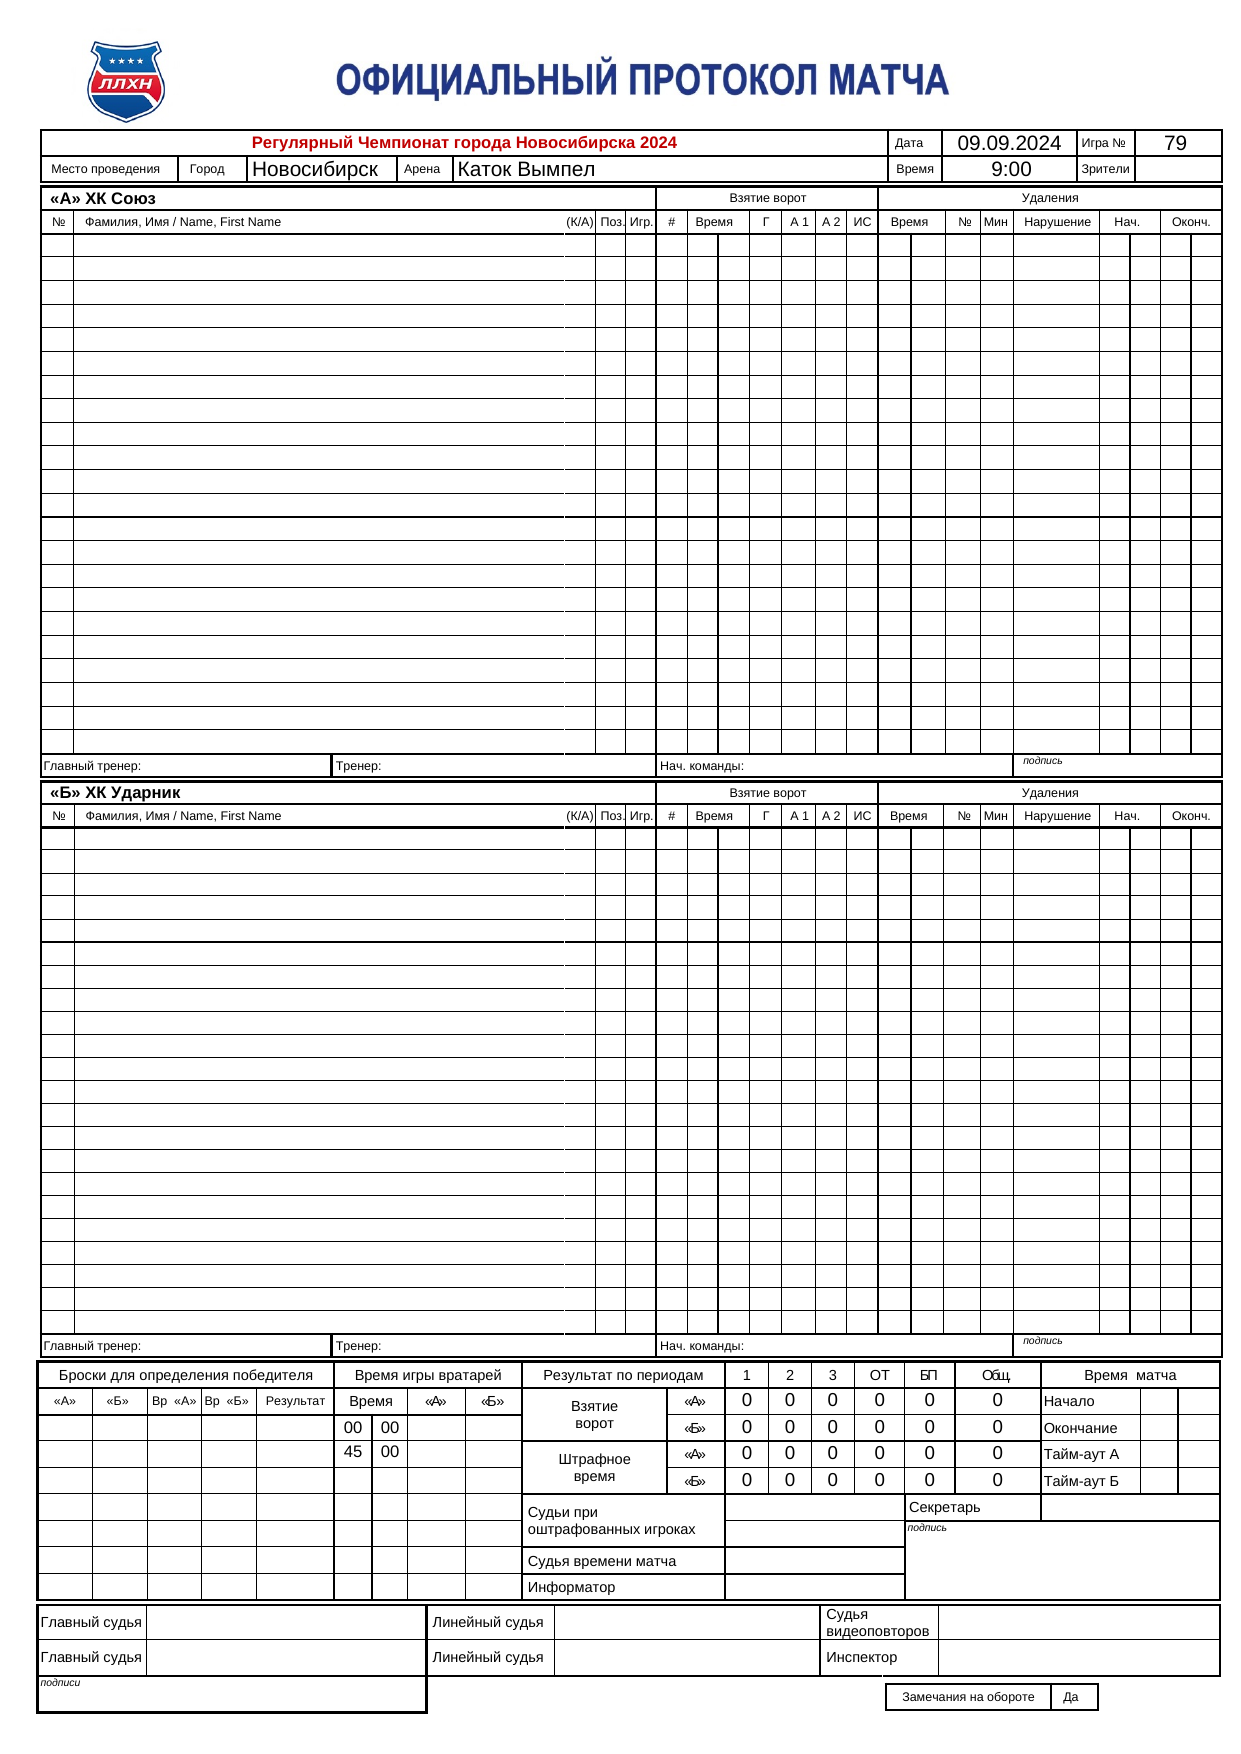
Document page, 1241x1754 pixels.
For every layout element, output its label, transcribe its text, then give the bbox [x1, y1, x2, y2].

table_cell [981, 1173, 1013, 1195]
table_cell [981, 989, 1013, 1011]
table_cell Мин [981, 211, 1013, 233]
table_cell [782, 423, 815, 445]
table_cell А 1 [782, 805, 815, 826]
table_cell [1131, 423, 1160, 445]
table_cell (К/А) [565, 211, 595, 233]
table_cell [1192, 1012, 1221, 1033]
table_cell «А» [39, 1389, 92, 1413]
table_cell [816, 636, 846, 658]
table_cell [946, 446, 980, 469]
table_cell 00 [373, 1416, 407, 1440]
table_cell [981, 850, 1013, 872]
table_cell [939, 1640, 1219, 1675]
table_cell [1100, 588, 1129, 611]
table_header Удаления [879, 188, 1221, 209]
table_cell [565, 1081, 595, 1103]
table_cell [879, 920, 910, 941]
table_cell [946, 257, 980, 280]
table_cell [946, 281, 980, 303]
table_cell [596, 989, 625, 1011]
table_cell [1014, 1127, 1099, 1149]
table_cell 0 [812, 1389, 854, 1413]
table_cell [719, 1058, 749, 1079]
table_cell [847, 1150, 877, 1172]
table_cell [1131, 1012, 1160, 1033]
table_cell [879, 874, 910, 895]
table_cell [42, 943, 74, 964]
table_cell [1014, 352, 1099, 374]
table_cell [719, 1219, 749, 1241]
table_cell [912, 1265, 943, 1287]
table_cell [816, 1012, 846, 1033]
table_cell [719, 494, 749, 516]
table_cell [1192, 920, 1221, 941]
table_cell [596, 1150, 625, 1172]
table_cell [466, 1547, 521, 1573]
table_cell [688, 1104, 717, 1126]
table_cell [1192, 588, 1221, 611]
table_cell [719, 518, 749, 540]
table_cell [657, 541, 687, 564]
table_cell [981, 235, 1013, 256]
table_cell [596, 1288, 625, 1310]
table_cell [719, 920, 749, 941]
table_cell 0 [726, 1442, 768, 1467]
table_cell [816, 1035, 846, 1057]
table_cell [847, 1173, 877, 1195]
table_cell [981, 470, 1013, 493]
table_cell [42, 1150, 74, 1172]
table_cell [42, 829, 74, 849]
table_cell [1161, 1242, 1190, 1264]
table_cell [1161, 989, 1190, 1011]
table_cell [202, 1521, 256, 1546]
table_cell [1161, 920, 1190, 941]
table_cell [42, 707, 73, 729]
table_cell [981, 1127, 1013, 1149]
table_cell [879, 470, 910, 493]
table_cell [626, 305, 655, 327]
table_cell [466, 1494, 521, 1520]
table_cell [373, 1468, 407, 1493]
table_cell [688, 352, 717, 374]
table_cell [719, 1173, 749, 1195]
table_cell [782, 707, 815, 729]
table_cell [42, 1058, 74, 1079]
table_cell [626, 518, 655, 540]
table_cell [719, 281, 749, 303]
table_cell [565, 730, 595, 753]
table_cell [626, 470, 655, 493]
table_cell 0 [956, 1389, 1040, 1413]
table_cell [466, 1468, 521, 1493]
table_cell [1192, 1081, 1221, 1103]
table_cell [1179, 1415, 1219, 1440]
table_cell [816, 1150, 846, 1172]
table_cell [202, 1574, 256, 1599]
table_cell [879, 328, 910, 351]
table_cell [879, 850, 910, 872]
table_cell [74, 518, 564, 540]
table_cell [657, 235, 687, 256]
table_cell Время [889, 157, 941, 181]
table_cell Инспектор [821, 1640, 938, 1675]
table_cell [74, 588, 564, 611]
table_cell [1192, 1288, 1221, 1310]
picture [5, 28, 1179, 129]
table_cell [750, 896, 781, 918]
table_cell Результат [257, 1389, 333, 1413]
table_cell [1131, 659, 1160, 682]
table_cell подпись [1014, 1335, 1221, 1356]
table_cell [42, 612, 73, 634]
table_cell [626, 874, 655, 895]
table_cell [626, 1012, 655, 1033]
table_cell [750, 683, 781, 706]
table_cell [1014, 1219, 1099, 1241]
table_cell [1131, 1196, 1160, 1218]
table_cell [565, 943, 595, 964]
table_cell [1131, 920, 1160, 941]
table_cell [42, 874, 74, 895]
table_cell [408, 1441, 465, 1467]
table_cell [565, 1219, 595, 1241]
table_cell [1192, 1058, 1221, 1079]
table_cell «А» [668, 1442, 724, 1467]
table_cell [42, 683, 73, 706]
table_cell [1192, 376, 1221, 398]
table_cell [816, 896, 846, 918]
table_cell [565, 1288, 595, 1310]
table_cell [946, 328, 980, 351]
table_cell [1100, 850, 1129, 872]
table_cell 9:00 [943, 157, 1076, 181]
table_cell [75, 989, 564, 1011]
table_cell [688, 683, 717, 706]
table_cell [1100, 829, 1129, 849]
table_cell [596, 1035, 625, 1057]
table_cell [93, 1521, 147, 1546]
table_cell [1192, 518, 1221, 540]
table_cell Время [879, 211, 945, 233]
table_cell # [657, 805, 687, 826]
table_cell [1131, 896, 1160, 918]
table_cell [626, 612, 655, 634]
table_cell [39, 1468, 92, 1493]
table_cell [1131, 683, 1160, 706]
table_cell [1100, 305, 1129, 327]
table_cell Секретарь [906, 1495, 1040, 1520]
table_header Игра № [1078, 131, 1134, 155]
table_cell Нач. команды: [657, 755, 1012, 776]
table_cell [626, 659, 655, 682]
table_cell [75, 829, 564, 849]
table_cell [879, 829, 910, 849]
table_cell [626, 1150, 655, 1172]
table_cell [1161, 423, 1190, 445]
table_cell [565, 1311, 595, 1333]
table_cell А 2 [816, 805, 846, 826]
table_cell [1100, 1150, 1129, 1172]
table_cell [565, 920, 595, 941]
table_cell [1014, 494, 1099, 516]
table_cell [944, 850, 980, 872]
table_cell [626, 328, 655, 351]
table_cell [408, 1521, 465, 1546]
table_cell [688, 1219, 717, 1241]
table_cell [847, 612, 877, 634]
table_cell [148, 1574, 201, 1599]
table_cell [74, 281, 564, 303]
table_cell [688, 1035, 717, 1057]
table_cell [1192, 730, 1221, 753]
table_cell [42, 1104, 74, 1126]
table_cell [912, 494, 945, 516]
table_cell [847, 896, 877, 918]
table_cell [408, 1416, 465, 1440]
table_cell [750, 1012, 781, 1033]
table_cell [75, 874, 564, 895]
table_cell [816, 470, 846, 493]
table_cell [981, 1265, 1013, 1287]
table_cell [816, 588, 846, 611]
table_cell [596, 659, 625, 682]
table_cell [879, 707, 910, 729]
table_cell [596, 257, 625, 280]
table_cell 0 [956, 1468, 1040, 1493]
table_cell [626, 446, 655, 469]
table_cell [816, 541, 846, 564]
table_header Результат по периодам [523, 1363, 724, 1387]
table_cell [565, 588, 595, 611]
table_cell [1161, 1173, 1190, 1195]
table_cell [596, 518, 625, 540]
table_cell [42, 1173, 74, 1195]
table_cell [847, 636, 877, 658]
table_cell [847, 423, 877, 445]
table_cell [782, 874, 815, 895]
table_cell [946, 470, 980, 493]
table_cell [782, 352, 815, 374]
table_cell [42, 470, 73, 493]
table_cell Город [179, 157, 246, 181]
table_cell [1014, 1150, 1099, 1172]
table_cell [688, 730, 717, 753]
table_cell [1100, 1173, 1129, 1195]
table_cell [626, 541, 655, 564]
table_cell [1161, 1127, 1190, 1149]
table_cell [719, 1288, 749, 1310]
table_cell [750, 1288, 781, 1310]
table_cell [688, 943, 717, 964]
table_cell [1042, 1495, 1219, 1520]
table_cell [750, 730, 781, 753]
table_cell [1161, 1311, 1190, 1333]
table_cell [1131, 518, 1160, 540]
table_cell [944, 1081, 980, 1103]
table_cell [719, 399, 749, 422]
table_cell 0 [855, 1468, 904, 1493]
table_cell [466, 1416, 521, 1440]
table_cell [1192, 328, 1221, 351]
table_cell Оконч. [1161, 211, 1221, 233]
table_cell [42, 1012, 74, 1033]
table_cell [847, 376, 877, 398]
table_cell [879, 966, 910, 987]
table_cell [257, 1574, 333, 1599]
table_cell Вр «Б» [202, 1389, 256, 1413]
table_cell [688, 376, 717, 398]
table_cell [74, 399, 564, 422]
table_cell [847, 1058, 877, 1079]
table_cell [657, 399, 687, 422]
table_cell 00 [373, 1441, 407, 1467]
table_cell [688, 305, 717, 327]
table_cell [847, 989, 877, 1011]
table_cell Игр. [626, 805, 655, 826]
table_cell Линейный судья [428, 1606, 554, 1639]
table_cell [1014, 943, 1099, 964]
table_cell [1161, 1288, 1190, 1310]
table_cell [946, 659, 980, 682]
table_cell Главный тренер: [42, 755, 330, 776]
table_cell [1161, 257, 1190, 280]
table_cell [782, 966, 815, 987]
table_cell [1014, 1035, 1099, 1057]
table_cell [688, 636, 717, 658]
table_cell [42, 281, 73, 303]
table_cell [946, 707, 980, 729]
table_header 2 [769, 1363, 811, 1387]
table_cell [688, 423, 717, 445]
table_cell [879, 989, 910, 1011]
table_cell [1014, 541, 1099, 564]
table_cell [1192, 1104, 1221, 1126]
table_cell [1131, 1127, 1160, 1149]
table_cell [719, 636, 749, 658]
table_cell [816, 1242, 846, 1264]
table_cell [1192, 1035, 1221, 1057]
table_cell [1100, 1311, 1129, 1333]
table_cell [847, 399, 877, 422]
table_cell [1014, 920, 1099, 941]
table_cell [596, 588, 625, 611]
table_cell [688, 1058, 717, 1079]
table_cell подписи [39, 1677, 425, 1711]
table_cell [1192, 612, 1221, 634]
table_header Взятие ворот [657, 783, 877, 803]
table_cell [257, 1494, 333, 1520]
table_cell [657, 305, 687, 327]
table_cell [847, 1196, 877, 1218]
table_cell [657, 850, 687, 872]
table_cell [1192, 281, 1221, 303]
table_cell [688, 989, 717, 1011]
table_cell Главный тренер: [42, 1335, 330, 1356]
table_cell [1131, 376, 1160, 398]
table_cell [42, 1127, 74, 1149]
table_cell [879, 257, 910, 280]
table_cell (К/А) [565, 805, 595, 826]
table_cell [1131, 328, 1160, 351]
table_cell Окончание [1042, 1415, 1140, 1440]
table_cell [847, 1219, 877, 1241]
table_cell [42, 446, 73, 469]
table_cell [1100, 470, 1129, 493]
table_cell [75, 1150, 564, 1172]
table_cell [719, 943, 749, 964]
table_cell [944, 1150, 980, 1172]
table_cell [816, 399, 846, 422]
table_cell [750, 966, 781, 987]
table_cell [596, 1242, 625, 1264]
table_cell [74, 235, 564, 256]
table_cell [1100, 1288, 1129, 1310]
table_cell [626, 1311, 655, 1333]
table_cell [750, 1173, 781, 1195]
table_cell [565, 1150, 595, 1172]
table_cell [565, 399, 595, 422]
table_cell [1100, 235, 1129, 256]
table_cell [74, 730, 564, 753]
table_header Регулярный Чемпионат города Новосибирска 2024 [42, 131, 887, 155]
table_cell [782, 636, 815, 658]
table_cell [42, 352, 73, 374]
table_cell [42, 1265, 74, 1287]
table_cell [1131, 1219, 1160, 1241]
table_cell [981, 281, 1013, 303]
table_cell [816, 683, 846, 706]
table_cell [1161, 829, 1190, 849]
table_cell [688, 874, 717, 895]
table_cell [1014, 235, 1099, 256]
table_cell Тренер: [333, 1335, 655, 1356]
table_cell [688, 257, 717, 280]
table_cell [847, 1127, 877, 1149]
table_cell [1131, 235, 1160, 256]
table_cell [75, 1035, 564, 1057]
table_cell [1100, 494, 1129, 516]
table_cell [1192, 636, 1221, 658]
table_cell [202, 1468, 256, 1493]
table_cell [1192, 874, 1221, 895]
table_cell [1131, 829, 1160, 849]
table_cell [657, 683, 687, 706]
table_cell [782, 1242, 815, 1264]
table_cell [981, 1150, 1013, 1172]
table_cell [816, 1058, 846, 1079]
table_cell [1161, 518, 1190, 540]
table_header «А» ХК Союз [42, 188, 655, 209]
table_cell 45 [335, 1441, 371, 1467]
table_cell Тайм-аут А [1042, 1441, 1140, 1467]
table_cell [879, 683, 910, 706]
table_cell [147, 1640, 425, 1675]
table_cell [93, 1416, 147, 1440]
table_cell [816, 1311, 846, 1333]
table_cell [657, 1081, 687, 1103]
table_cell [626, 829, 655, 849]
table_cell [912, 1058, 943, 1079]
table_cell [944, 989, 980, 1011]
table_cell [1161, 1196, 1190, 1218]
table_cell [1192, 1265, 1221, 1287]
table_cell [596, 920, 625, 941]
table_cell [944, 966, 980, 987]
table_cell [816, 874, 846, 895]
table_cell [1014, 399, 1099, 422]
table_cell [257, 1547, 333, 1573]
table_cell [39, 1547, 92, 1573]
table_cell [719, 1035, 749, 1057]
table_cell [912, 328, 945, 351]
table_cell [816, 1219, 846, 1241]
table_cell Судья видеоповторов [821, 1606, 938, 1639]
table_cell [847, 588, 877, 611]
table_cell № [42, 211, 73, 233]
table_cell [981, 1012, 1013, 1033]
table_cell [626, 896, 655, 918]
table_cell [1014, 1058, 1099, 1079]
table_cell [1161, 1104, 1190, 1126]
table_cell [944, 1127, 980, 1149]
table_cell [657, 494, 687, 516]
table_cell [782, 518, 815, 540]
table_cell [75, 1242, 564, 1264]
table_cell [1161, 896, 1190, 918]
table_cell [719, 874, 749, 895]
table_cell [42, 966, 74, 987]
table_cell [879, 518, 910, 540]
table_cell [981, 874, 1013, 895]
table_cell [148, 1547, 201, 1573]
table_cell А 1 [782, 211, 815, 233]
table_cell [1192, 989, 1221, 1011]
table_cell [719, 659, 749, 682]
table_cell [1192, 1196, 1221, 1218]
table_cell [912, 920, 943, 941]
table_cell [596, 541, 625, 564]
table_cell [879, 305, 910, 327]
table_cell [782, 1012, 815, 1033]
table_cell [688, 1242, 717, 1264]
table_cell [879, 1196, 910, 1218]
table_cell [1192, 541, 1221, 564]
table_cell [626, 235, 655, 256]
table_cell [565, 1012, 595, 1033]
table_cell «А» [408, 1389, 465, 1413]
table_cell [816, 850, 846, 872]
table_cell [75, 1081, 564, 1103]
table_cell [1014, 989, 1099, 1011]
table_cell [1131, 446, 1160, 469]
table_cell [750, 943, 781, 964]
table_cell [981, 1081, 1013, 1103]
table_cell [1161, 1265, 1190, 1287]
table_cell [75, 920, 564, 941]
table_cell [1100, 707, 1129, 729]
table_cell [75, 943, 564, 964]
table_cell [688, 1081, 717, 1103]
table_header Броски для определения победителя [39, 1363, 333, 1387]
table_cell [657, 829, 687, 849]
table_cell [1014, 1012, 1099, 1033]
table_cell [657, 1242, 687, 1264]
table_cell [719, 328, 749, 351]
table_cell [750, 423, 781, 445]
table_cell [912, 636, 945, 658]
table_cell [466, 1574, 521, 1599]
table_cell [750, 446, 781, 469]
table_cell [1100, 399, 1129, 422]
table_cell [1100, 281, 1129, 303]
table_cell [657, 1311, 687, 1333]
table_cell [1131, 730, 1160, 753]
table_cell [750, 1265, 781, 1287]
table_cell [782, 612, 815, 634]
table_cell [1100, 541, 1129, 564]
table_cell «Б» [93, 1389, 147, 1413]
table_cell [1161, 235, 1190, 256]
table_cell [657, 1219, 687, 1241]
table_cell [74, 659, 564, 682]
table_cell [782, 1035, 815, 1057]
table_cell [596, 829, 625, 849]
table_cell [688, 966, 717, 987]
table_cell [912, 518, 945, 540]
table_cell [726, 1521, 904, 1546]
table_cell [688, 659, 717, 682]
table_cell [596, 423, 625, 445]
table_cell [946, 588, 980, 611]
table_cell [879, 612, 910, 634]
table_cell [1161, 565, 1190, 587]
table_cell [750, 352, 781, 374]
table_cell [42, 920, 74, 941]
table_cell [847, 235, 877, 256]
table_cell [42, 588, 73, 611]
table_cell [75, 1219, 564, 1241]
table_cell Судья времени матча [523, 1548, 724, 1573]
table_cell [373, 1574, 407, 1599]
table_cell [1192, 399, 1221, 422]
table_cell [626, 966, 655, 987]
table_cell [912, 1288, 943, 1310]
table_cell [912, 683, 945, 706]
table_cell [565, 636, 595, 658]
table_cell [912, 1242, 943, 1264]
table_cell [565, 305, 595, 327]
table_cell [565, 1196, 595, 1218]
table_cell [1192, 565, 1221, 587]
table_cell [719, 305, 749, 327]
table_cell [657, 565, 687, 587]
table_cell [93, 1494, 147, 1520]
table_cell [816, 446, 846, 469]
table_cell 0 [769, 1468, 811, 1493]
table_cell [1014, 874, 1099, 895]
table_cell [1161, 1150, 1190, 1172]
table_cell [719, 1311, 749, 1333]
table_cell [981, 423, 1013, 445]
table_cell [816, 920, 846, 941]
table_cell [719, 235, 749, 256]
table_cell [1179, 1441, 1219, 1467]
table_cell [565, 989, 595, 1011]
table_cell [847, 1265, 877, 1287]
table_cell [750, 1081, 781, 1103]
table_cell [626, 376, 655, 398]
table_cell [596, 470, 625, 493]
table_cell [946, 518, 980, 540]
table_cell [981, 896, 1013, 918]
table_cell [1161, 1219, 1190, 1241]
table_cell подпись [906, 1522, 1219, 1599]
table_cell [912, 257, 945, 280]
table_cell [626, 1104, 655, 1126]
table_cell [688, 588, 717, 611]
table_cell [847, 352, 877, 374]
table_cell [1192, 1311, 1221, 1333]
table_cell [74, 683, 564, 706]
table_cell [944, 1173, 980, 1195]
table_cell [688, 1150, 717, 1172]
table_cell [847, 518, 877, 540]
table_cell [1100, 636, 1129, 658]
table_cell [816, 494, 846, 516]
table_cell Нарушение [1014, 805, 1099, 826]
table_cell Мин [981, 805, 1013, 826]
table_cell [42, 730, 73, 753]
table_cell [912, 1035, 943, 1057]
table_cell [42, 1035, 74, 1057]
table_cell [750, 1104, 781, 1126]
table_cell [847, 730, 877, 753]
table_cell [1131, 494, 1160, 516]
table_cell [1100, 1219, 1129, 1241]
table_cell [816, 1173, 846, 1195]
table_cell [657, 1196, 687, 1218]
table_header 1 [726, 1363, 768, 1387]
table_cell [1014, 636, 1099, 658]
table_cell [596, 1219, 625, 1241]
table_cell [42, 1081, 74, 1103]
table_cell [565, 1035, 595, 1057]
table_cell [1014, 829, 1099, 849]
table_cell [1014, 1265, 1099, 1287]
table_cell [466, 1441, 521, 1467]
table_cell [750, 636, 781, 658]
table_cell [847, 305, 877, 327]
table_cell 0 [905, 1415, 954, 1440]
table_cell [1131, 281, 1160, 303]
table_cell [719, 1196, 749, 1218]
table_cell [912, 1150, 943, 1172]
table_cell [335, 1574, 371, 1599]
table_cell [816, 257, 846, 280]
table_cell [847, 874, 877, 895]
table_cell [981, 943, 1013, 964]
table_cell [1161, 305, 1190, 327]
table_cell [1192, 470, 1221, 493]
table_cell [912, 989, 943, 1011]
table_cell [719, 730, 749, 753]
table_cell [719, 850, 749, 872]
table_cell [944, 896, 980, 918]
table_cell [1192, 494, 1221, 516]
table_cell [782, 305, 815, 327]
table_cell [565, 541, 595, 564]
table_cell [565, 565, 595, 587]
table_cell [688, 518, 717, 540]
table_cell [912, 1173, 943, 1195]
table_cell [1131, 565, 1160, 587]
table_cell [1161, 470, 1190, 493]
table_cell [816, 1127, 846, 1149]
table_cell «Б » [466, 1389, 521, 1413]
table_cell [816, 707, 846, 729]
table_cell [657, 920, 687, 941]
table_cell [847, 1311, 877, 1333]
table_cell [257, 1521, 333, 1546]
table_cell [912, 829, 943, 849]
table_cell [944, 1288, 980, 1310]
table_cell [688, 235, 717, 256]
table_cell [1100, 659, 1129, 682]
table_cell [626, 920, 655, 941]
table_cell [816, 1288, 846, 1310]
table_cell [408, 1494, 465, 1520]
table_cell [816, 1265, 846, 1287]
table_cell 0 [855, 1442, 904, 1467]
table_cell 0 [956, 1415, 1040, 1440]
table_cell [879, 943, 910, 964]
table_cell [74, 257, 564, 280]
table_cell [596, 1173, 625, 1195]
table_cell [750, 257, 781, 280]
table_cell [1131, 1150, 1160, 1172]
table_cell [657, 423, 687, 445]
table_cell ИС [847, 211, 877, 233]
table_cell [565, 281, 595, 303]
table_cell [1014, 281, 1099, 303]
table_cell [1014, 659, 1099, 682]
table_cell [750, 850, 781, 872]
table_cell [879, 1035, 910, 1057]
table_cell [1131, 1265, 1160, 1287]
table_cell [879, 1058, 910, 1079]
table_cell [596, 1196, 625, 1218]
table_cell [1141, 1441, 1177, 1467]
table_cell [750, 565, 781, 587]
table_cell [1131, 874, 1160, 895]
table_cell [688, 1127, 717, 1149]
table_cell [847, 659, 877, 682]
table_cell [657, 257, 687, 280]
table_cell [847, 565, 877, 587]
table_cell 0 [769, 1442, 811, 1467]
table_cell [879, 730, 910, 753]
table_cell [75, 1012, 564, 1033]
table_cell [1161, 446, 1190, 469]
table_cell [565, 446, 595, 469]
table_cell [944, 943, 980, 964]
table_cell [719, 1081, 749, 1103]
table_cell [816, 943, 846, 964]
table_cell [782, 989, 815, 1011]
table_cell Нарушение [1014, 211, 1099, 233]
table_cell [719, 612, 749, 634]
table_cell [1014, 612, 1099, 634]
table_cell [879, 494, 910, 516]
table_cell [816, 423, 846, 445]
table_cell [626, 1058, 655, 1079]
table_cell 0 [855, 1415, 904, 1440]
table_cell [93, 1547, 147, 1573]
table_cell [981, 1058, 1013, 1079]
table_cell [1014, 257, 1099, 280]
table_cell [466, 1521, 521, 1546]
table_cell ИС [847, 805, 877, 826]
table_cell [1192, 659, 1221, 682]
table_cell [148, 1468, 201, 1493]
table_cell [946, 376, 980, 398]
table_cell [148, 1494, 201, 1520]
table_cell [1131, 1035, 1160, 1057]
table_cell [782, 470, 815, 493]
table_cell [373, 1494, 407, 1520]
table_cell [719, 446, 749, 469]
table_cell [816, 1104, 846, 1126]
table_cell [912, 943, 943, 964]
table_cell [981, 494, 1013, 516]
table_cell [1100, 920, 1129, 941]
table_cell [39, 1416, 92, 1440]
table_cell [565, 1104, 595, 1126]
table_cell [626, 730, 655, 753]
table_cell [42, 494, 73, 516]
table_cell [912, 423, 945, 445]
table_cell [946, 423, 980, 445]
table_cell [1131, 399, 1160, 422]
table_cell [879, 352, 910, 374]
table_cell [626, 257, 655, 280]
table_cell [1100, 565, 1129, 587]
table_cell [1100, 423, 1129, 445]
table_cell [1131, 1173, 1160, 1195]
table_cell [1100, 257, 1129, 280]
table_cell [1131, 470, 1160, 493]
table_cell [750, 659, 781, 682]
table_cell Судьи при оштрафованных игроках [523, 1495, 724, 1546]
table_cell [1161, 494, 1190, 516]
table_cell [750, 707, 781, 729]
table_cell Г [750, 211, 781, 233]
table_cell [1014, 1173, 1099, 1195]
table_cell [75, 1058, 564, 1079]
table_cell № [946, 211, 980, 233]
table_cell [657, 446, 687, 469]
table_cell [981, 707, 1013, 729]
table_cell [565, 518, 595, 540]
table_cell [981, 1219, 1013, 1241]
table_cell [719, 966, 749, 987]
table_cell [1100, 683, 1129, 706]
table_cell [1161, 730, 1190, 753]
table_cell [1161, 636, 1190, 658]
table_cell [816, 989, 846, 1011]
table_cell [688, 1012, 717, 1033]
table_cell [912, 376, 945, 398]
table_cell [1100, 1127, 1129, 1149]
table_cell [626, 423, 655, 445]
table_cell [1161, 376, 1190, 398]
table_cell [626, 1265, 655, 1287]
table_cell [626, 1219, 655, 1241]
table_cell [626, 943, 655, 964]
table_cell [750, 1311, 781, 1333]
table_cell [335, 1494, 371, 1520]
table_cell [1161, 683, 1190, 706]
table_cell [1179, 1389, 1219, 1413]
table_cell [657, 1288, 687, 1310]
table_cell [1161, 874, 1190, 895]
table_header Замечания на обороте [887, 1685, 1050, 1709]
table_cell [93, 1574, 147, 1599]
table_cell [42, 850, 74, 872]
table_cell Информатор [523, 1575, 724, 1599]
table_cell [42, 328, 73, 351]
table_cell [657, 612, 687, 634]
table_cell [1192, 943, 1221, 964]
table_cell [1100, 376, 1129, 398]
table_cell [719, 1127, 749, 1149]
table_cell [1100, 1104, 1129, 1126]
table_header Общ. [956, 1363, 1040, 1387]
table_cell [39, 1494, 92, 1520]
table_cell [626, 1127, 655, 1149]
table_cell [782, 920, 815, 941]
table_cell [944, 1035, 980, 1057]
table_cell [596, 281, 625, 303]
table_cell [1100, 446, 1129, 469]
table_cell [879, 659, 910, 682]
table_cell Время [335, 1389, 407, 1413]
table_cell [688, 281, 717, 303]
table_header Удаления [879, 783, 1221, 803]
table_cell [39, 1521, 92, 1546]
table_cell [555, 1640, 819, 1675]
table_cell [879, 1219, 910, 1241]
table_cell [657, 1150, 687, 1172]
table_cell [74, 423, 564, 445]
table_cell [981, 920, 1013, 941]
table_cell [912, 446, 945, 469]
table_cell [596, 966, 625, 987]
table_cell [408, 1574, 465, 1599]
table_cell [912, 565, 945, 587]
table_cell [847, 1035, 877, 1057]
table_cell [626, 1173, 655, 1195]
table_cell [688, 707, 717, 729]
table_cell [74, 305, 564, 327]
table_cell [782, 1127, 815, 1149]
table_cell [565, 659, 595, 682]
table_cell [688, 541, 717, 564]
table_cell [75, 896, 564, 918]
table_cell [944, 829, 980, 849]
table_cell [408, 1547, 465, 1573]
table_cell [148, 1416, 201, 1440]
table_cell Линейный судья [428, 1640, 554, 1675]
table_cell [750, 518, 781, 540]
table_cell [847, 707, 877, 729]
table_cell [42, 541, 73, 564]
table_cell [1179, 1468, 1219, 1493]
table_cell [657, 1058, 687, 1079]
table_cell [596, 1311, 625, 1333]
table_cell [74, 446, 564, 469]
table_cell [75, 850, 564, 872]
table_cell «Б» [668, 1468, 724, 1493]
table_cell [1131, 541, 1160, 564]
table_cell [657, 376, 687, 398]
table_cell Взятие ворот [523, 1389, 666, 1440]
table_cell 0 [956, 1442, 1040, 1467]
table_cell [782, 565, 815, 587]
table_cell [74, 707, 564, 729]
table_cell [782, 1173, 815, 1195]
table_cell [1014, 1104, 1099, 1126]
table_cell [565, 966, 595, 987]
table_cell [1014, 1081, 1099, 1103]
table_cell [75, 1104, 564, 1126]
table_cell [847, 1012, 877, 1033]
table_cell [981, 588, 1013, 611]
table_cell [565, 612, 595, 634]
table_cell [657, 470, 687, 493]
table_cell [879, 588, 910, 611]
table_cell [944, 1058, 980, 1079]
table_cell [782, 446, 815, 469]
table_cell [1161, 1012, 1190, 1033]
table_cell [944, 920, 980, 941]
table_cell [981, 636, 1013, 658]
table_cell [750, 1196, 781, 1218]
table_header Дата [889, 131, 941, 155]
table_cell [879, 423, 910, 445]
table_cell [688, 399, 717, 422]
table_cell [1131, 1311, 1160, 1333]
table_cell [74, 376, 564, 398]
table_cell [782, 541, 815, 564]
table_header ОТ [855, 1363, 904, 1387]
table_cell [782, 399, 815, 422]
table_cell [981, 328, 1013, 351]
table_cell [782, 943, 815, 964]
table_cell [626, 565, 655, 587]
table_cell [1161, 612, 1190, 634]
table_cell [626, 1081, 655, 1103]
table_cell [912, 612, 945, 634]
table_cell [750, 305, 781, 327]
table_cell [688, 1265, 717, 1287]
table_cell [596, 1058, 625, 1079]
table_cell [847, 1081, 877, 1103]
table_cell [626, 1288, 655, 1310]
table_cell [847, 1288, 877, 1310]
table_cell 0 [905, 1468, 954, 1493]
table_cell [816, 305, 846, 327]
table_cell [719, 541, 749, 564]
table_cell [719, 707, 749, 729]
table_cell [596, 328, 625, 351]
table_cell [946, 730, 980, 753]
table_cell [147, 1606, 425, 1639]
table_cell [1100, 1196, 1129, 1218]
table_cell [847, 257, 877, 280]
table_cell «Б» [668, 1415, 724, 1440]
table_cell [596, 612, 625, 634]
table_cell [373, 1521, 407, 1546]
table_cell Новосибирск [248, 157, 396, 181]
table_cell 0 [726, 1389, 768, 1413]
table_cell [782, 1058, 815, 1079]
table_cell [565, 707, 595, 729]
table_cell [719, 683, 749, 706]
table_cell [626, 399, 655, 422]
table_cell [1131, 707, 1160, 729]
table_cell [847, 829, 877, 849]
table_cell Начало [1042, 1389, 1140, 1413]
table_cell [981, 612, 1013, 634]
table_cell Арена [398, 157, 452, 181]
table_cell [1141, 1389, 1177, 1413]
table_header БП [905, 1363, 954, 1387]
table_cell [1131, 1242, 1160, 1264]
table_cell 0 [905, 1389, 954, 1413]
table_cell [42, 1288, 74, 1310]
table_cell [981, 1104, 1013, 1126]
table_cell подпись [1014, 755, 1221, 776]
table_cell [879, 446, 910, 469]
table_cell [946, 565, 980, 587]
table_cell [75, 1288, 564, 1310]
table_cell [981, 305, 1013, 327]
table_cell [981, 966, 1013, 987]
table_cell [42, 636, 73, 658]
table_cell [1192, 1150, 1221, 1172]
table_cell [688, 829, 717, 849]
table_cell [944, 874, 980, 895]
table_cell [981, 565, 1013, 587]
table_cell [1161, 541, 1190, 564]
table_cell [719, 257, 749, 280]
table_cell Нач. команды: [657, 1335, 1012, 1356]
table_cell [816, 235, 846, 256]
table_cell [847, 446, 877, 469]
table_cell [688, 1311, 717, 1333]
table_cell [74, 470, 564, 493]
table_cell [565, 1173, 595, 1195]
table_cell [750, 235, 781, 256]
table_cell [1014, 376, 1099, 398]
table_cell [782, 376, 815, 398]
table_cell [1161, 850, 1190, 872]
table_cell [946, 235, 980, 256]
table_cell [1192, 257, 1221, 280]
table_cell [879, 376, 910, 398]
table_cell [565, 423, 595, 445]
table_cell [1161, 588, 1190, 611]
table_cell [750, 1035, 781, 1057]
table_cell [912, 352, 945, 374]
table_cell [1014, 896, 1099, 918]
table_cell № [42, 805, 74, 826]
table_cell [719, 1150, 749, 1172]
table_cell [879, 281, 910, 303]
table_cell [912, 470, 945, 493]
table_cell [1161, 659, 1190, 682]
table_cell [596, 1127, 625, 1149]
table_cell Штрафное время [523, 1442, 666, 1493]
table_cell [657, 874, 687, 895]
table_cell [42, 1242, 74, 1264]
table_cell Место проведения [42, 157, 177, 181]
table_cell [657, 588, 687, 611]
table_cell [1014, 1288, 1099, 1310]
table_cell [912, 541, 945, 564]
table_cell [596, 943, 625, 964]
table_cell [782, 659, 815, 682]
table_cell [879, 235, 910, 256]
table_cell [75, 1127, 564, 1149]
table_cell [93, 1468, 147, 1493]
table_cell [750, 399, 781, 422]
table_cell [1014, 518, 1099, 540]
table_cell [847, 683, 877, 706]
table_cell 0 [726, 1415, 768, 1440]
table_cell [1014, 423, 1099, 445]
table_cell [626, 1242, 655, 1264]
table_cell [335, 1547, 371, 1573]
table_cell [847, 966, 877, 987]
table_cell [879, 1104, 910, 1126]
table_cell [1100, 966, 1129, 987]
table_cell [596, 683, 625, 706]
table_cell [657, 707, 687, 729]
table_cell [565, 328, 595, 351]
table_cell 00 [335, 1416, 371, 1440]
table_cell [1131, 636, 1160, 658]
table_cell [688, 565, 717, 587]
table_cell [879, 1081, 910, 1103]
table_cell [816, 966, 846, 987]
table_cell [782, 1150, 815, 1172]
table_cell [657, 989, 687, 1011]
table_cell [719, 1265, 749, 1287]
table_cell [596, 874, 625, 895]
table_cell [1100, 1265, 1129, 1287]
table_cell Фамилия, Имя / Name, First Name [75, 805, 565, 826]
table_cell [657, 943, 687, 964]
table_cell [373, 1547, 407, 1573]
table_cell [565, 850, 595, 872]
table_cell [1131, 257, 1160, 280]
table_cell [750, 1219, 781, 1241]
table_cell [879, 896, 910, 918]
table_cell [944, 1196, 980, 1218]
table_cell [1131, 1104, 1160, 1126]
table_cell [750, 376, 781, 398]
table_cell [847, 470, 877, 493]
table_cell [981, 730, 1013, 753]
table_cell [657, 1012, 687, 1033]
table_cell Фамилия, Имя / Name, First Name [74, 211, 565, 233]
table_cell [879, 565, 910, 587]
table_cell [688, 470, 717, 493]
table_cell [944, 1219, 980, 1241]
table_cell [596, 1012, 625, 1033]
table_header 09.09.2024 [943, 131, 1076, 155]
table_cell [626, 683, 655, 706]
table_cell [1100, 1012, 1129, 1033]
table_cell 0 [812, 1415, 854, 1440]
table_cell [657, 1104, 687, 1126]
table_cell [596, 305, 625, 327]
table_cell [42, 1196, 74, 1218]
table_cell [816, 328, 846, 351]
table_cell [596, 1104, 625, 1126]
table_cell [1100, 612, 1129, 634]
table_cell [912, 1012, 943, 1033]
table_cell [1192, 683, 1221, 706]
table_cell # [657, 211, 687, 233]
table_cell [912, 730, 945, 753]
table_cell [596, 399, 625, 422]
table_cell [1161, 281, 1190, 303]
table_cell [42, 565, 73, 587]
table_cell [981, 518, 1013, 540]
table_cell [1100, 874, 1129, 895]
table_cell [912, 281, 945, 303]
table_cell [847, 281, 877, 303]
table_cell [74, 541, 564, 564]
table_cell Зрители [1078, 157, 1134, 181]
table_cell [981, 1242, 1013, 1264]
table_cell 0 [905, 1442, 954, 1467]
table_header 79 [1136, 131, 1221, 155]
table_cell 0 [855, 1389, 904, 1413]
table_cell [847, 328, 877, 351]
table_cell [257, 1468, 333, 1493]
table_cell [750, 328, 781, 351]
table_cell [1014, 588, 1099, 611]
table_cell [1100, 896, 1129, 918]
table_cell [912, 1311, 943, 1333]
table_cell [596, 896, 625, 918]
table_cell [1099, 1682, 1220, 1711]
table_cell [335, 1468, 371, 1493]
table_cell [1192, 707, 1221, 729]
table_cell [148, 1521, 201, 1546]
table_cell [946, 683, 980, 706]
table_cell [981, 829, 1013, 849]
table_cell Поз. [596, 805, 625, 826]
table_cell [1136, 157, 1221, 181]
table_cell [981, 683, 1013, 706]
table_cell [879, 1012, 910, 1033]
table_cell [596, 494, 625, 516]
table_cell [719, 565, 749, 587]
table_cell [657, 281, 687, 303]
table_cell [912, 966, 943, 987]
table_cell [688, 446, 717, 469]
table_cell [816, 352, 846, 374]
table_cell [1131, 943, 1160, 964]
table_cell 0 [726, 1468, 768, 1493]
table_cell [847, 541, 877, 564]
table_cell [1192, 850, 1221, 872]
table_cell [946, 494, 980, 516]
table_cell [1100, 352, 1129, 374]
table_cell [719, 1104, 749, 1126]
table_cell [565, 1127, 595, 1149]
table_cell [1014, 1196, 1099, 1218]
table_cell [1131, 305, 1160, 327]
table_cell [750, 612, 781, 634]
table_cell [782, 896, 815, 918]
table_cell [912, 1219, 943, 1241]
table_cell [74, 636, 564, 658]
table_cell [257, 1441, 333, 1467]
table_cell [657, 1173, 687, 1195]
table_cell [879, 1127, 910, 1149]
table_cell [626, 352, 655, 374]
table_cell [657, 328, 687, 351]
table_cell [719, 423, 749, 445]
table_cell [944, 1104, 980, 1126]
table_cell [1161, 1035, 1190, 1057]
table_cell [816, 659, 846, 682]
table_cell [1014, 1311, 1099, 1333]
table_cell [912, 874, 943, 895]
table_cell Тайм-аут Б [1042, 1468, 1140, 1493]
table_cell [42, 257, 73, 280]
table_cell [1014, 305, 1099, 327]
table_cell [847, 920, 877, 941]
table_cell [596, 565, 625, 587]
table_cell [719, 352, 749, 374]
table_cell [657, 730, 687, 753]
table_cell [42, 1219, 74, 1241]
table_cell [719, 829, 749, 849]
table_cell [688, 612, 717, 634]
table_cell [782, 1196, 815, 1218]
table_cell [657, 1265, 687, 1287]
table_cell [946, 541, 980, 564]
table_cell [42, 896, 74, 918]
table_cell [847, 1104, 877, 1126]
table_cell [75, 1173, 564, 1195]
table_cell [657, 518, 687, 540]
table_cell [565, 470, 595, 493]
table_cell [816, 1081, 846, 1103]
table_cell [981, 1288, 1013, 1310]
table_cell [847, 850, 877, 872]
table_cell [688, 1173, 717, 1195]
table_cell [657, 636, 687, 658]
table_cell [657, 352, 687, 374]
table_cell [688, 920, 717, 941]
table_cell [596, 446, 625, 469]
table_cell [596, 636, 625, 658]
table_cell [688, 896, 717, 918]
table_cell [879, 1242, 910, 1264]
table_cell Г [750, 805, 781, 826]
table_cell [428, 1677, 882, 1711]
table_header 3 [812, 1363, 854, 1387]
table_cell [782, 1104, 815, 1126]
table_cell [1100, 1081, 1129, 1103]
table_cell [626, 636, 655, 658]
table_cell Вр «А» [148, 1389, 201, 1413]
table_cell [596, 730, 625, 753]
table_cell [202, 1416, 256, 1440]
table_cell [1192, 1127, 1221, 1149]
table_cell [726, 1575, 904, 1599]
table_cell [816, 1196, 846, 1218]
table_cell [816, 612, 846, 634]
table_cell [782, 1265, 815, 1287]
table_cell [719, 989, 749, 1011]
table_cell [726, 1548, 904, 1573]
table_cell [1014, 730, 1099, 753]
table_cell [782, 1219, 815, 1241]
table_cell [565, 683, 595, 706]
table_cell [42, 423, 73, 445]
table_cell [1100, 328, 1129, 351]
table_cell [750, 989, 781, 1011]
table_cell [74, 494, 564, 516]
table_cell [688, 1288, 717, 1310]
table_cell [1192, 446, 1221, 469]
table_cell [1192, 966, 1221, 987]
table_cell [879, 1288, 910, 1310]
table_header Да [1052, 1685, 1097, 1709]
table_cell [1014, 565, 1099, 587]
table_cell [912, 896, 943, 918]
table_cell [750, 874, 781, 895]
table_cell [939, 1606, 1219, 1639]
table_cell [782, 829, 815, 849]
table_cell [75, 1196, 564, 1218]
table_cell [750, 1058, 781, 1079]
table_cell [782, 1311, 815, 1333]
table_cell [202, 1441, 256, 1467]
table_cell [944, 1265, 980, 1287]
table_cell [912, 1081, 943, 1103]
table_cell [626, 850, 655, 872]
table_cell [944, 1311, 980, 1333]
table_cell Тренер: [333, 755, 655, 776]
table_cell [565, 1058, 595, 1079]
table_cell [847, 494, 877, 516]
table_cell [912, 235, 945, 256]
table_cell Нач. [1100, 211, 1160, 233]
table_cell [1131, 1081, 1160, 1103]
table_cell [565, 352, 595, 374]
table_cell [1100, 1058, 1129, 1079]
table_cell [75, 966, 564, 987]
table_cell [1014, 446, 1099, 469]
table_cell 0 [812, 1442, 854, 1467]
table_cell [1131, 612, 1160, 634]
table_cell [1161, 943, 1190, 964]
table_cell [42, 659, 73, 682]
table_cell [816, 730, 846, 753]
table_cell [596, 235, 625, 256]
table_cell [688, 1196, 717, 1218]
table_cell [912, 1127, 943, 1149]
table_cell [981, 1196, 1013, 1218]
table_cell [912, 399, 945, 422]
table_cell [782, 588, 815, 611]
table_cell [981, 257, 1013, 280]
table_cell Время [688, 805, 749, 826]
table_cell [1100, 989, 1129, 1011]
table_cell [750, 829, 781, 849]
table_cell [750, 588, 781, 611]
table_cell [626, 281, 655, 303]
table_cell [719, 1012, 749, 1033]
table_cell [719, 1242, 749, 1264]
table_cell [1192, 896, 1221, 918]
table_cell [1100, 1242, 1129, 1264]
table_cell [1192, 352, 1221, 374]
table_cell [1014, 707, 1099, 729]
table_cell [1131, 989, 1160, 1011]
table_cell [74, 565, 564, 587]
table_cell [39, 1441, 92, 1467]
table_cell [1014, 1242, 1099, 1264]
table_cell [816, 518, 846, 540]
table_cell [946, 399, 980, 422]
table_cell [1014, 328, 1099, 351]
table_cell [42, 1311, 74, 1333]
table_cell [816, 281, 846, 303]
table_cell А 2 [816, 211, 846, 233]
table_cell [879, 399, 910, 422]
table_cell Нач. [1100, 805, 1160, 826]
table_cell Оконч. [1161, 805, 1221, 826]
table_cell [816, 565, 846, 587]
table_cell [981, 446, 1013, 469]
table_cell [1100, 730, 1129, 753]
table_cell [981, 399, 1013, 422]
table_cell [782, 1081, 815, 1103]
table_cell [981, 376, 1013, 398]
table_cell [946, 636, 980, 658]
table_cell [944, 1242, 980, 1264]
table_cell [42, 518, 73, 540]
table_cell [74, 612, 564, 634]
table_cell [74, 352, 564, 374]
table_cell [74, 328, 564, 351]
table_cell 0 [769, 1389, 811, 1413]
table_cell [1161, 328, 1190, 351]
table_cell Время [879, 805, 943, 826]
table_cell [944, 1012, 980, 1033]
table_cell [879, 1150, 910, 1172]
table_cell [596, 352, 625, 374]
table_cell [782, 281, 815, 303]
table_cell [565, 829, 595, 849]
table_cell [565, 235, 595, 256]
table_cell [657, 896, 687, 918]
table_cell [596, 1265, 625, 1287]
table_cell [782, 235, 815, 256]
table_header «Б» ХК Ударник [42, 783, 655, 803]
table_cell [1014, 966, 1099, 987]
table_cell [1131, 966, 1160, 987]
table_cell Главный судья [39, 1606, 146, 1639]
table_cell [596, 1081, 625, 1103]
table_cell [565, 257, 595, 280]
table_cell [879, 541, 910, 564]
table_cell [782, 683, 815, 706]
table_cell [202, 1547, 256, 1573]
table_cell [93, 1441, 147, 1467]
table_cell [1014, 850, 1099, 872]
table_cell [816, 829, 846, 849]
table_cell [946, 612, 980, 634]
table_cell [1161, 352, 1190, 374]
table_cell [883, 1677, 1220, 1681]
table_cell [750, 494, 781, 516]
table_cell [879, 636, 910, 658]
table_header Взятие ворот [657, 188, 877, 209]
table_cell [1192, 305, 1221, 327]
table_cell [1100, 943, 1129, 964]
table_cell [782, 257, 815, 280]
table_cell [912, 850, 943, 872]
table_cell [750, 920, 781, 941]
table_cell [912, 707, 945, 729]
table_cell [750, 1242, 781, 1264]
table_cell Поз. [596, 211, 625, 233]
table_cell [688, 328, 717, 351]
table_cell Время [688, 211, 749, 233]
table_cell [335, 1521, 371, 1546]
table_cell Главный судья [39, 1640, 146, 1675]
table_cell [816, 376, 846, 398]
table_cell [1192, 1219, 1221, 1241]
table_cell [847, 1242, 877, 1264]
table_cell [555, 1606, 819, 1639]
table_cell [1192, 235, 1221, 256]
table_cell [75, 1265, 564, 1287]
table_cell [565, 494, 595, 516]
table_cell [626, 494, 655, 516]
table_cell [1131, 850, 1160, 872]
table_cell [1192, 829, 1221, 849]
table_cell [42, 989, 74, 1011]
table_cell [782, 1288, 815, 1310]
table_cell Игр. [626, 211, 655, 233]
table_cell [981, 352, 1013, 374]
table_cell [596, 707, 625, 729]
table_cell [782, 730, 815, 753]
table_cell [981, 659, 1013, 682]
table_cell [1014, 683, 1099, 706]
table_cell [782, 328, 815, 351]
table_cell [981, 541, 1013, 564]
table_cell 0 [812, 1468, 854, 1493]
table_cell [42, 376, 73, 398]
table_cell [657, 659, 687, 682]
table_cell [750, 541, 781, 564]
table_cell [1161, 1058, 1190, 1079]
table_cell [750, 281, 781, 303]
table_cell [626, 1035, 655, 1057]
table_cell [879, 1173, 910, 1195]
table_cell [1161, 966, 1190, 987]
table_cell [782, 494, 815, 516]
table_cell [750, 470, 781, 493]
table_cell [42, 305, 73, 327]
table_cell [626, 1196, 655, 1218]
table_cell [912, 659, 945, 682]
table_cell [719, 588, 749, 611]
table_cell [946, 305, 980, 327]
table_cell [1141, 1415, 1177, 1440]
table_cell [202, 1494, 256, 1520]
table_cell [912, 1104, 943, 1126]
table_cell [408, 1468, 465, 1493]
table_cell [148, 1441, 201, 1467]
table_cell [981, 1035, 1013, 1057]
table_cell [1161, 707, 1190, 729]
table_cell [1131, 588, 1160, 611]
table_header Время игры вратарей [335, 1363, 521, 1387]
table_cell [981, 1311, 1013, 1333]
table_cell [257, 1416, 333, 1440]
table_cell [596, 850, 625, 872]
table_cell [1141, 1468, 1177, 1493]
table_cell [596, 376, 625, 398]
table_cell № [944, 805, 980, 826]
table_cell [1131, 1058, 1160, 1079]
table_cell [75, 1311, 564, 1333]
table_cell [879, 1311, 910, 1333]
table_cell [782, 850, 815, 872]
table_cell [42, 235, 73, 256]
table_cell [1192, 1242, 1221, 1264]
table_cell [912, 588, 945, 611]
table_header Время матча [1042, 1363, 1219, 1387]
table_cell [657, 1127, 687, 1149]
table_cell [847, 943, 877, 964]
table_cell [1100, 1035, 1129, 1057]
table_cell [565, 376, 595, 398]
table_cell [1192, 423, 1221, 445]
table_cell [726, 1495, 904, 1520]
table_cell [1192, 1173, 1221, 1195]
table_cell [719, 376, 749, 398]
table_cell [657, 966, 687, 987]
table_cell [626, 588, 655, 611]
table_cell [1014, 470, 1099, 493]
table_cell [39, 1574, 92, 1599]
table_cell «А» [668, 1389, 724, 1413]
table_cell [1131, 1288, 1160, 1310]
table_cell [879, 1265, 910, 1287]
table_cell [750, 1127, 781, 1149]
table_cell [1161, 399, 1190, 422]
table_cell [565, 874, 595, 895]
table_cell [688, 494, 717, 516]
table_cell [42, 399, 73, 422]
table_cell [657, 1035, 687, 1057]
table_cell Каток Вымпел [454, 157, 887, 181]
table_cell [912, 1196, 943, 1218]
table_cell [1100, 518, 1129, 540]
table_cell [750, 1150, 781, 1172]
table_cell [912, 305, 945, 327]
table_cell [626, 707, 655, 729]
table_cell [688, 850, 717, 872]
table_cell [565, 1242, 595, 1264]
table_cell [1161, 1081, 1190, 1103]
table_cell [626, 989, 655, 1011]
table_cell 0 [769, 1415, 811, 1440]
table_cell [719, 896, 749, 918]
table_cell [565, 1265, 595, 1287]
table_cell [946, 352, 980, 374]
table_cell [719, 470, 749, 493]
table_cell [1131, 352, 1160, 374]
table_cell [565, 896, 595, 918]
